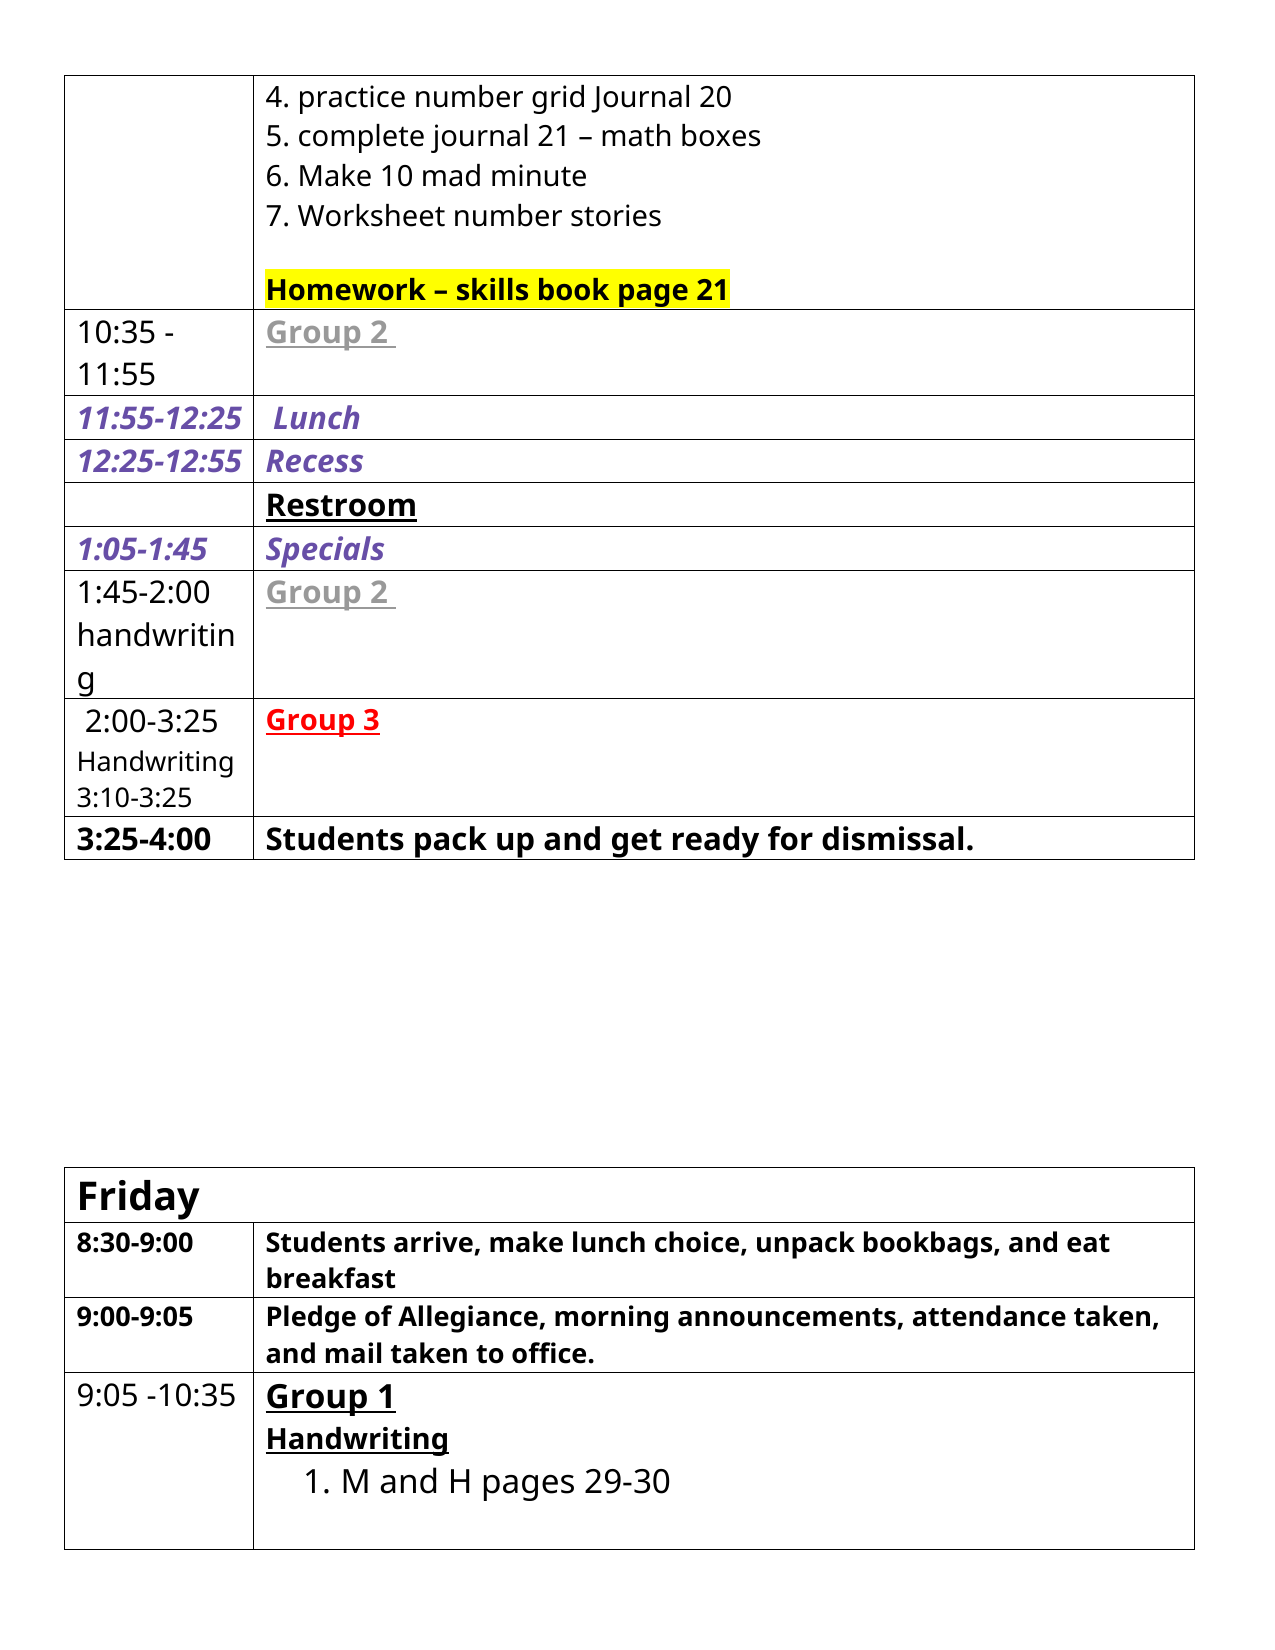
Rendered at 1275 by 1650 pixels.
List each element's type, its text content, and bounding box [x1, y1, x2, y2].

table_cell Students pack up and get ready for dismissal. [254, 817, 1194, 859]
table_cell 2:00-3:25 Handwriting 3:10-3:25 [65, 699, 253, 816]
table_cell Lunch [254, 396, 1194, 438]
table_cell 3:25-4:00 [65, 817, 253, 859]
table_header Friday [65, 1168, 1194, 1222]
table_cell Group 1 Handwriting M and H pages 29-30 [254, 1373, 1194, 1549]
table_cell [65, 483, 253, 526]
table_cell Students arrive, make lunch choice, unpack bookbags, and eat breakfast [254, 1223, 1194, 1297]
table_cell Group 2 [254, 571, 1194, 698]
table_cell 9:05 -10:35 [65, 1373, 253, 1549]
table_cell 12:25-12:55 [65, 440, 253, 482]
table_cell 1:05-1:45 [65, 527, 253, 569]
table_cell 11:55-12:25 [65, 396, 253, 438]
table_cell 9:00-9:05 [65, 1298, 253, 1372]
table_cell Restroom [254, 483, 1194, 526]
table_cell 10:35 -11:55 [65, 310, 253, 395]
table_cell Specials [254, 527, 1194, 569]
table_cell Recess [254, 440, 1194, 482]
table_cell 1:45-2:00 handwriting [65, 571, 253, 698]
table_cell Group 3 [254, 699, 1194, 816]
table_cell [65, 76, 253, 308]
table_cell Pledge of Allegiance, morning announcements, attendance taken, and mail taken to office. [254, 1298, 1194, 1372]
table_cell 4. practice number grid Journal 20 5. complete journal 21 – math boxes 6. Make 10 mad minute 7. Worksheet number stories Homework – skills book page 21 [254, 76, 1194, 308]
table_cell Group 2 [254, 310, 1194, 395]
table_cell 8:30-9:00 [65, 1223, 253, 1297]
